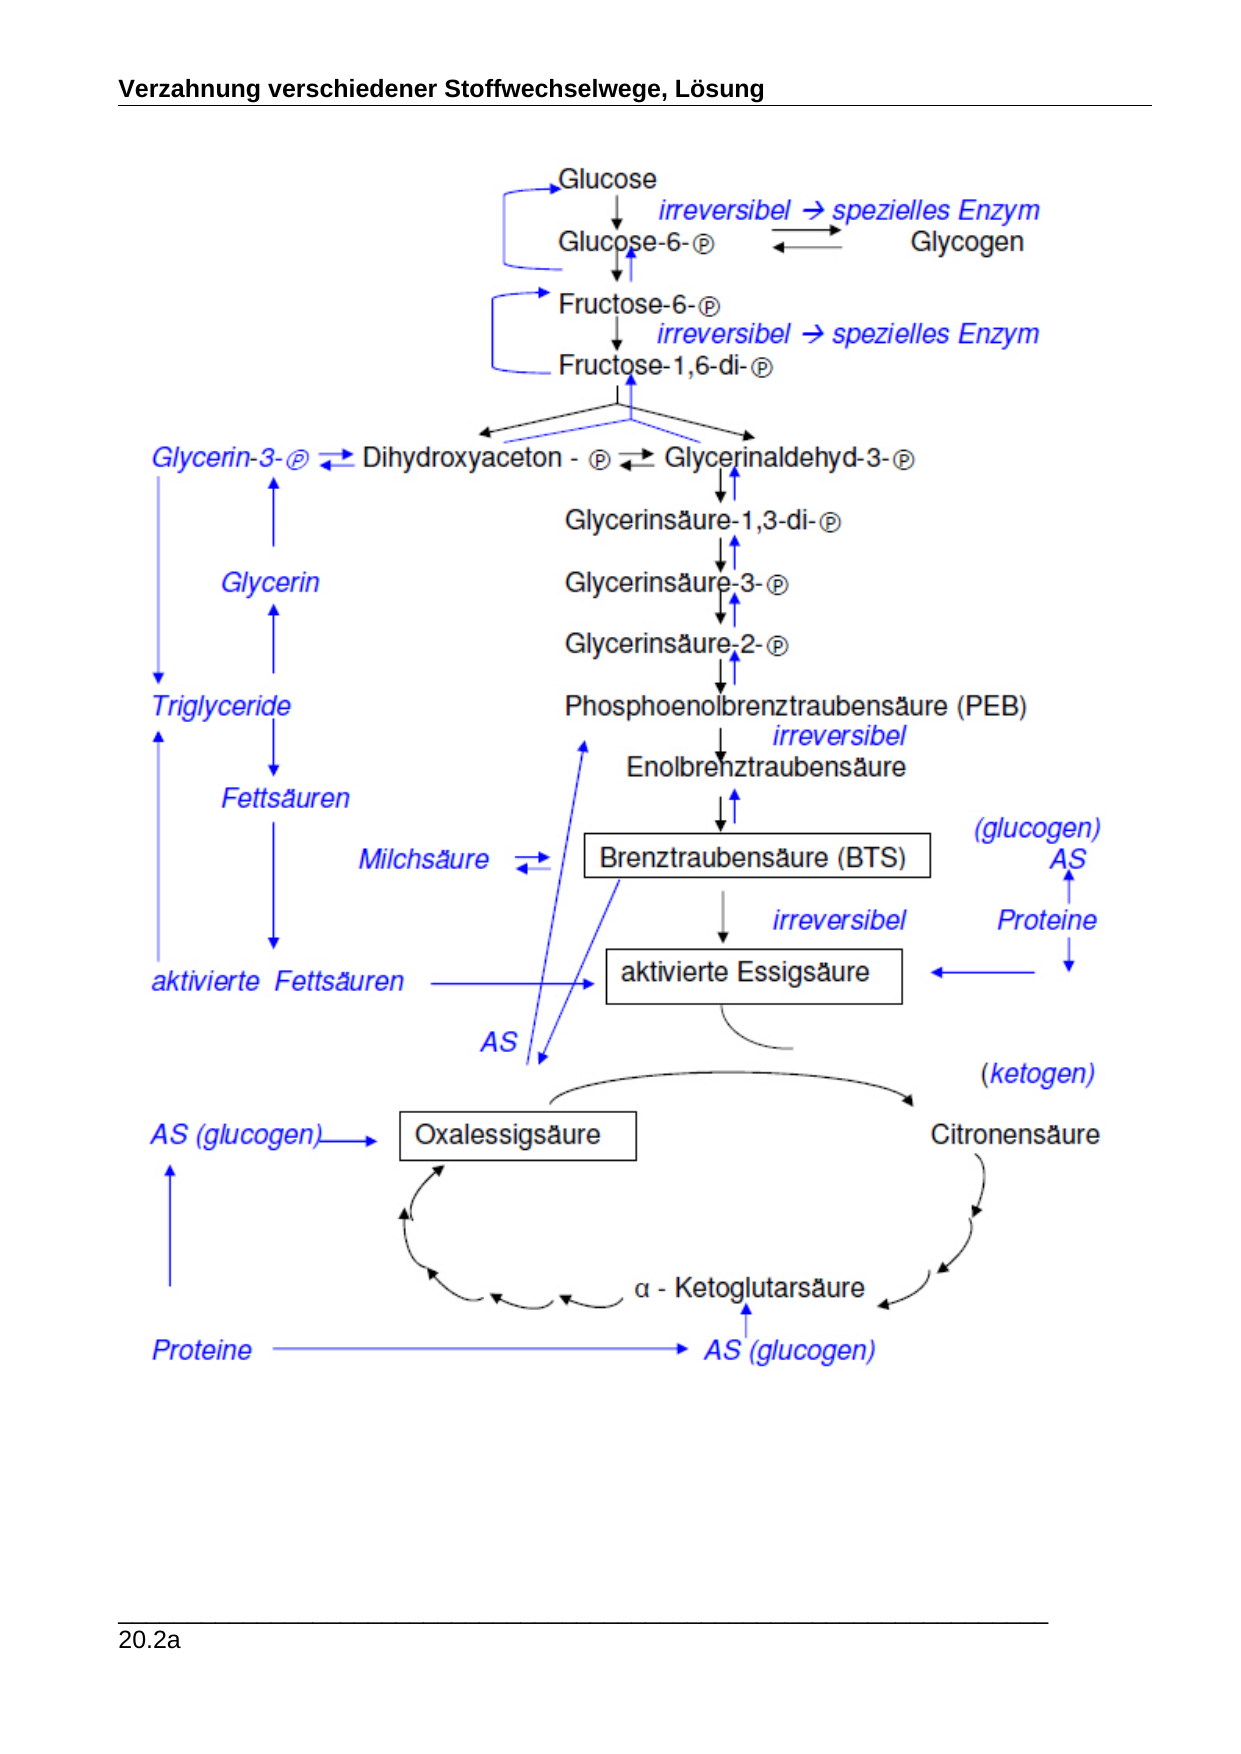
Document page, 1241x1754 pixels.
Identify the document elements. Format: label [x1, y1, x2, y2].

picture [118, 134, 1129, 1432]
